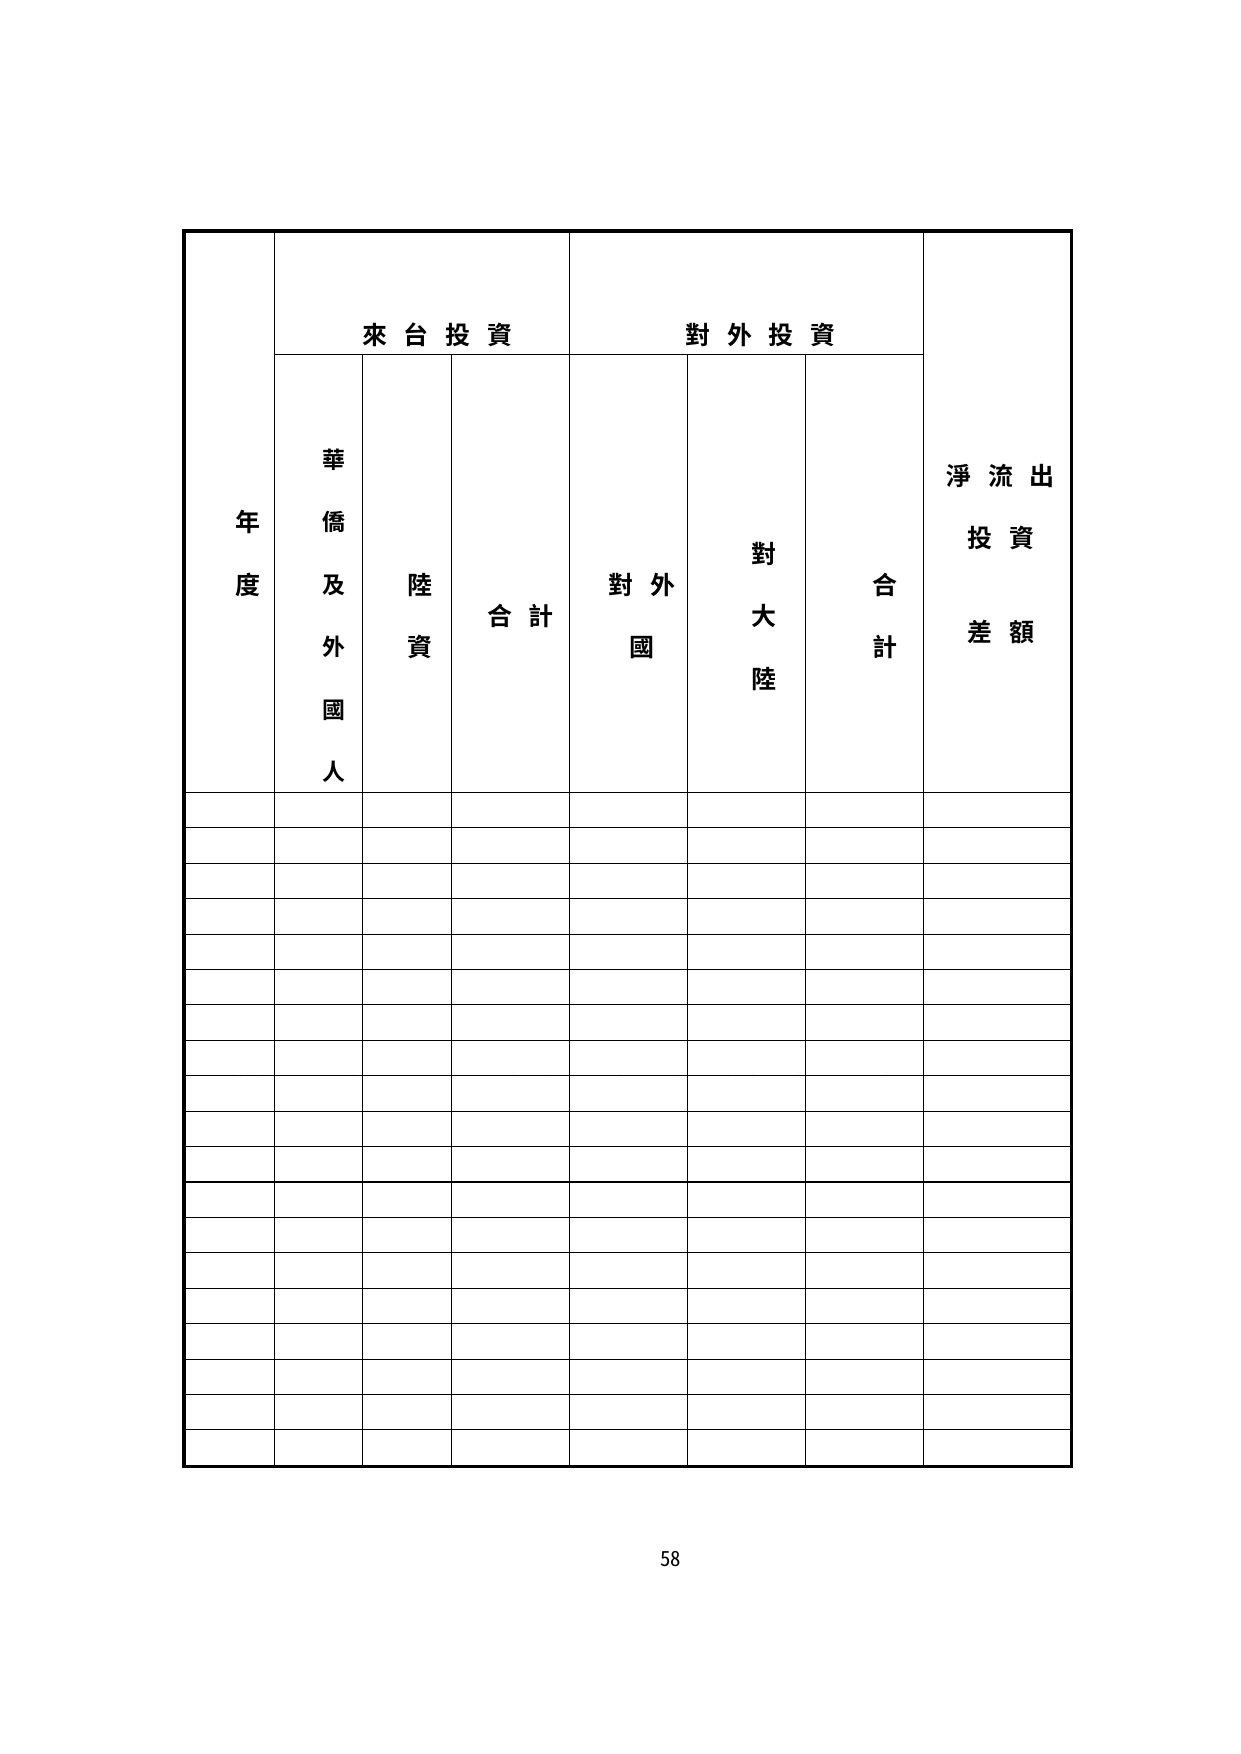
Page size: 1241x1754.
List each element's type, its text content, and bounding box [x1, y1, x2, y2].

table_cell 2003年 [186, 899, 274, 933]
table_cell 98.43 [688, 1076, 805, 1111]
table_cell 98.30 [688, 1289, 805, 1323]
table_cell - [363, 1041, 451, 1075]
table_cell -111.48 [924, 1147, 1070, 1181]
table_cell 44.66 [570, 1076, 687, 1111]
table_cell 50.07 [452, 1183, 569, 1217]
table_cell -63.70 [924, 935, 1070, 969]
table_cell 0.37 [363, 1112, 451, 1146]
table_cell 47.98 [275, 1112, 362, 1146]
table_cell 139.17 [806, 1253, 923, 1288]
table_cell 116.91 [806, 1005, 923, 1040]
table_cell 76.08 [452, 793, 569, 827]
table_cell 22.79 [924, 1005, 1070, 1040]
table_cell 139.69 [275, 1005, 362, 1040]
table_cell 0.52 [363, 1183, 451, 1217]
table_cell -7.85 [924, 1041, 1070, 1075]
table_cell -86.34 [924, 1253, 1070, 1288]
table_cell 42.28 [452, 970, 569, 1004]
table_cell 84.49 [806, 970, 923, 1004]
table_cell 87.43 [688, 1395, 805, 1429]
table_cell -49.88 [924, 899, 1070, 933]
table_cell 50.41 [452, 1324, 569, 1358]
table_cell 2007年 [186, 1041, 274, 1075]
table_cell - [363, 935, 451, 969]
table_cell 2.44 [363, 1324, 451, 1358]
table_cell 華僑及 外國人 [275, 355, 362, 792]
table_cell 77.79 [452, 1395, 569, 1429]
table_cell 167.98 [806, 1183, 923, 1217]
table_cell -161.03 [924, 1324, 1070, 1358]
table_cell 2017年 [186, 1395, 274, 1429]
table_cell 2014年 [186, 1289, 274, 1323]
table_cell 90.64 [806, 1112, 923, 1146]
table_cell 52.32 [570, 1253, 687, 1288]
table_cell 30.06 [570, 1112, 687, 1146]
table_cell 43.15 [570, 1005, 687, 1040]
table_cell 82.37 [452, 1076, 569, 1111]
table_cell 150.54 [806, 1147, 923, 1181]
table_cell 58.91 [452, 1218, 569, 1252]
table_cell 73.75 [688, 1005, 805, 1040]
table_cell 71.76 [806, 828, 923, 863]
table_header 對外投資 [570, 233, 923, 354]
table_cell 27.91 [275, 1430, 362, 1465]
table_cell 64.70 [570, 1041, 687, 1075]
table_cell 171.23 [806, 1289, 923, 1323]
table_cell - [363, 828, 451, 863]
table_cell 30.06 [688, 1430, 805, 1465]
table_cell 103.98 [688, 1324, 805, 1358]
table_cell 96.76 [688, 1041, 805, 1075]
table_cell 2006年 [186, 1005, 274, 1040]
table_cell 161.46 [806, 1041, 923, 1075]
table_cell 2.48 [363, 1360, 451, 1394]
table_cell 82.37 [275, 1076, 362, 1111]
table_cell 36.97 [570, 1183, 687, 1217]
table_cell 2013年 [186, 1253, 274, 1288]
table_header 年度 [186, 233, 274, 792]
table_cell 2004年 [186, 935, 274, 969]
table_cell 合計 [452, 355, 569, 792]
table_cell 76.08 [275, 793, 362, 827]
table_cell 3.32 [363, 1218, 451, 1252]
table_cell 30.42 [570, 1430, 687, 1465]
table_cell 51.29 [452, 828, 569, 863]
table_cell 2002年 [186, 864, 274, 898]
table_cell 85.64 [806, 899, 923, 933]
table_cell 122.30 [688, 1147, 805, 1181]
table_cell 45.95 [688, 899, 805, 933]
table_cell 153.61 [275, 1041, 362, 1075]
table_cell 69.40 [688, 935, 805, 969]
table_cell -117.91 [924, 1183, 1070, 1217]
table_cell 39.69 [570, 899, 687, 933]
table_cell 35.76 [275, 899, 362, 933]
table_cell 2010年 [186, 1147, 274, 1181]
table_cell 2011年 [186, 1183, 274, 1217]
table_cell 42.28 [275, 970, 362, 1004]
table_cell 43.92 [570, 828, 687, 863]
table_cell - [363, 864, 451, 898]
table_cell 對外國 [570, 355, 687, 792]
table_cell 陸資 [363, 355, 451, 792]
table_cell 80.99 [570, 1218, 687, 1252]
table_cell 75.13 [275, 1395, 362, 1429]
table_cell - [363, 970, 451, 1004]
table_cell 35.76 [452, 899, 569, 933]
table_cell 2005年 [186, 970, 274, 1004]
table_header 來台投資 [275, 233, 569, 354]
table_cell - [363, 899, 451, 933]
table_cell -131.32 [924, 1218, 1070, 1252]
table_cell -125.37 [924, 1395, 1070, 1429]
table_cell 24.47 [570, 970, 687, 1004]
table_cell -60.73 [924, 1076, 1070, 1111]
table_cell 49.33 [275, 1253, 362, 1288]
table_cell 121.23 [570, 1360, 687, 1394]
table_cell 32.72 [452, 864, 569, 898]
table_cell 203.16 [806, 1395, 923, 1429]
table_cell 109.24 [688, 1218, 805, 1252]
table_cell 60.02 [688, 970, 805, 1004]
table_cell 76.84 [806, 793, 923, 827]
table_cell 143.10 [806, 1076, 923, 1111]
table_cell 38.12 [275, 1147, 362, 1181]
table_cell 0.94 [363, 1147, 451, 1181]
table_cell 72.29 [806, 864, 923, 898]
table_cell 3.49 [363, 1253, 451, 1288]
table_cell 86.85 [688, 1253, 805, 1288]
table_cell 1.09 [363, 1430, 451, 1465]
table_cell 112.85 [452, 1360, 569, 1394]
table_cell 131.01 [688, 1183, 805, 1217]
table_cell 39.06 [452, 1147, 569, 1181]
table_cell 213.07 [806, 1360, 923, 1394]
table_cell -20.47 [924, 828, 1070, 863]
table_cell 對大陸 [688, 355, 805, 792]
table_cell 110.37 [275, 1360, 362, 1394]
table_cell -31.47 [924, 1430, 1070, 1465]
table_cell - [363, 1076, 451, 1111]
table_cell 57.70 [275, 1289, 362, 1323]
table_cell 91.84 [688, 1360, 805, 1394]
table_cell 115.73 [570, 1395, 687, 1429]
table_cell 153.61 [452, 1041, 569, 1075]
table_cell 28.23 [570, 1147, 687, 1181]
table_cell 139.69 [452, 1005, 569, 1040]
table_cell 55.59 [275, 1218, 362, 1252]
table_cell 61.05 [452, 1289, 569, 1323]
table_cell -100.22 [924, 1360, 1070, 1394]
table_cell 103.22 [806, 935, 923, 969]
table_cell 29.01 [452, 1430, 569, 1465]
table_cell 50.77 [570, 793, 687, 827]
table_cell 107.45 [570, 1324, 687, 1358]
table_cell 2015年 [186, 1324, 274, 1358]
table_cell -110.19 [924, 1289, 1070, 1323]
table_cell -39.57 [924, 864, 1070, 898]
table_cell 32.72 [275, 864, 362, 898]
table_cell 2008年 [186, 1076, 274, 1111]
table_cell 33.70 [570, 864, 687, 898]
table_cell 合計 [806, 355, 923, 792]
table_cell 2018年 [186, 1430, 274, 1465]
table_cell 190.23 [806, 1218, 923, 1252]
table_cell 47.97 [275, 1324, 362, 1358]
table_cell -42.29 [924, 1112, 1070, 1146]
table_cell 2016年 [186, 1360, 274, 1394]
table_cell 2000年 [186, 793, 274, 827]
table_cell 52.83 [452, 1253, 569, 1288]
table_cell 2009年 [186, 1112, 274, 1146]
table_cell -0.76 [924, 793, 1070, 827]
table_cell - [363, 793, 451, 827]
table_cell -42.21 [924, 970, 1070, 1004]
table_cell 33.82 [570, 935, 687, 969]
table_cell - [363, 1005, 451, 1040]
table_cell 2001年 [186, 828, 274, 863]
table_cell 72.94 [570, 1289, 687, 1323]
table_cell 60.58 [688, 1112, 805, 1146]
table_cell 39.52 [452, 935, 569, 969]
table_cell 48.35 [452, 1112, 569, 1146]
table_cell 2.66 [363, 1395, 451, 1429]
table_cell 49.55 [275, 1183, 362, 1217]
table_cell 211.43 [806, 1324, 923, 1358]
table_cell 38.59 [688, 864, 805, 898]
table_cell 3.35 [363, 1289, 451, 1323]
table_cell 51.29 [275, 828, 362, 863]
table_cell 2012年 [186, 1218, 274, 1252]
table_cell 60.48 [806, 1430, 923, 1465]
table_header 淨流出投資 差額 [924, 233, 1070, 792]
table_cell 27.84 [688, 828, 805, 863]
table_cell 26.07 [688, 793, 805, 827]
table_cell 39.52 [275, 935, 362, 969]
